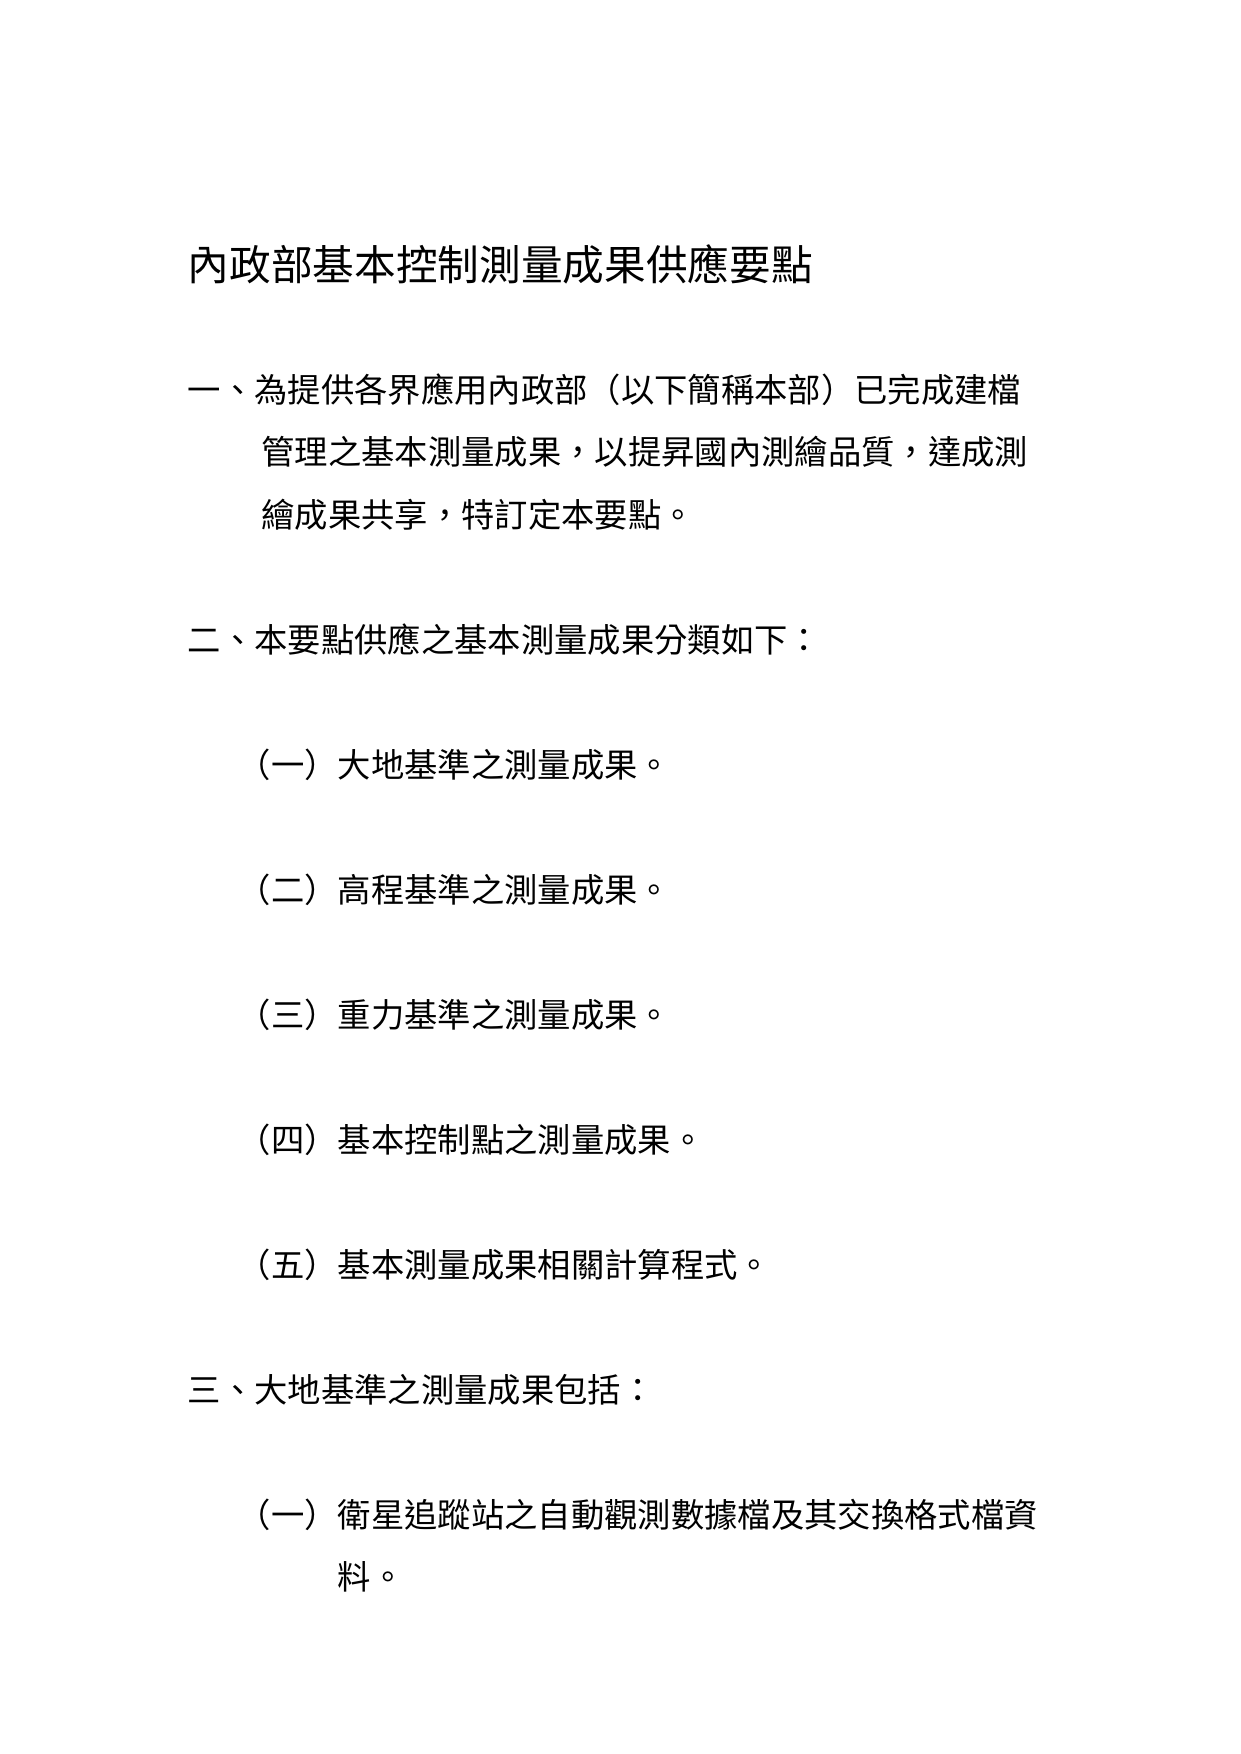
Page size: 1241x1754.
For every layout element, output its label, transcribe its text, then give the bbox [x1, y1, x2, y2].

text （二）高程基準之測量成果。 [237, 846, 1053, 908]
text （四）基本控制點之測量成果。 [237, 1096, 1053, 1158]
text 二、本要點供應之基本測量成果分類如下： [187, 596, 1053, 658]
text 內政部基本控制測量成果供應要點 [187, 221, 1053, 283]
text （一）衛星追蹤站之自動觀測數據檔及其交換格式檔資料。 [237, 1471, 1053, 1596]
text 三、大地基準之測量成果包括： [187, 1346, 1053, 1408]
text （五）基本測量成果相關計算程式。 [237, 1221, 1053, 1283]
text 一、為提供各界應用內政部（以下簡稱本部）已完成建檔管理之基本測量成果，以提昇國內測繪品質，達成測繪成果共享，特訂定本要點。 [187, 346, 1053, 533]
text （三）重力基準之測量成果。 [237, 971, 1053, 1033]
text （一）大地基準之測量成果。 [237, 721, 1053, 783]
